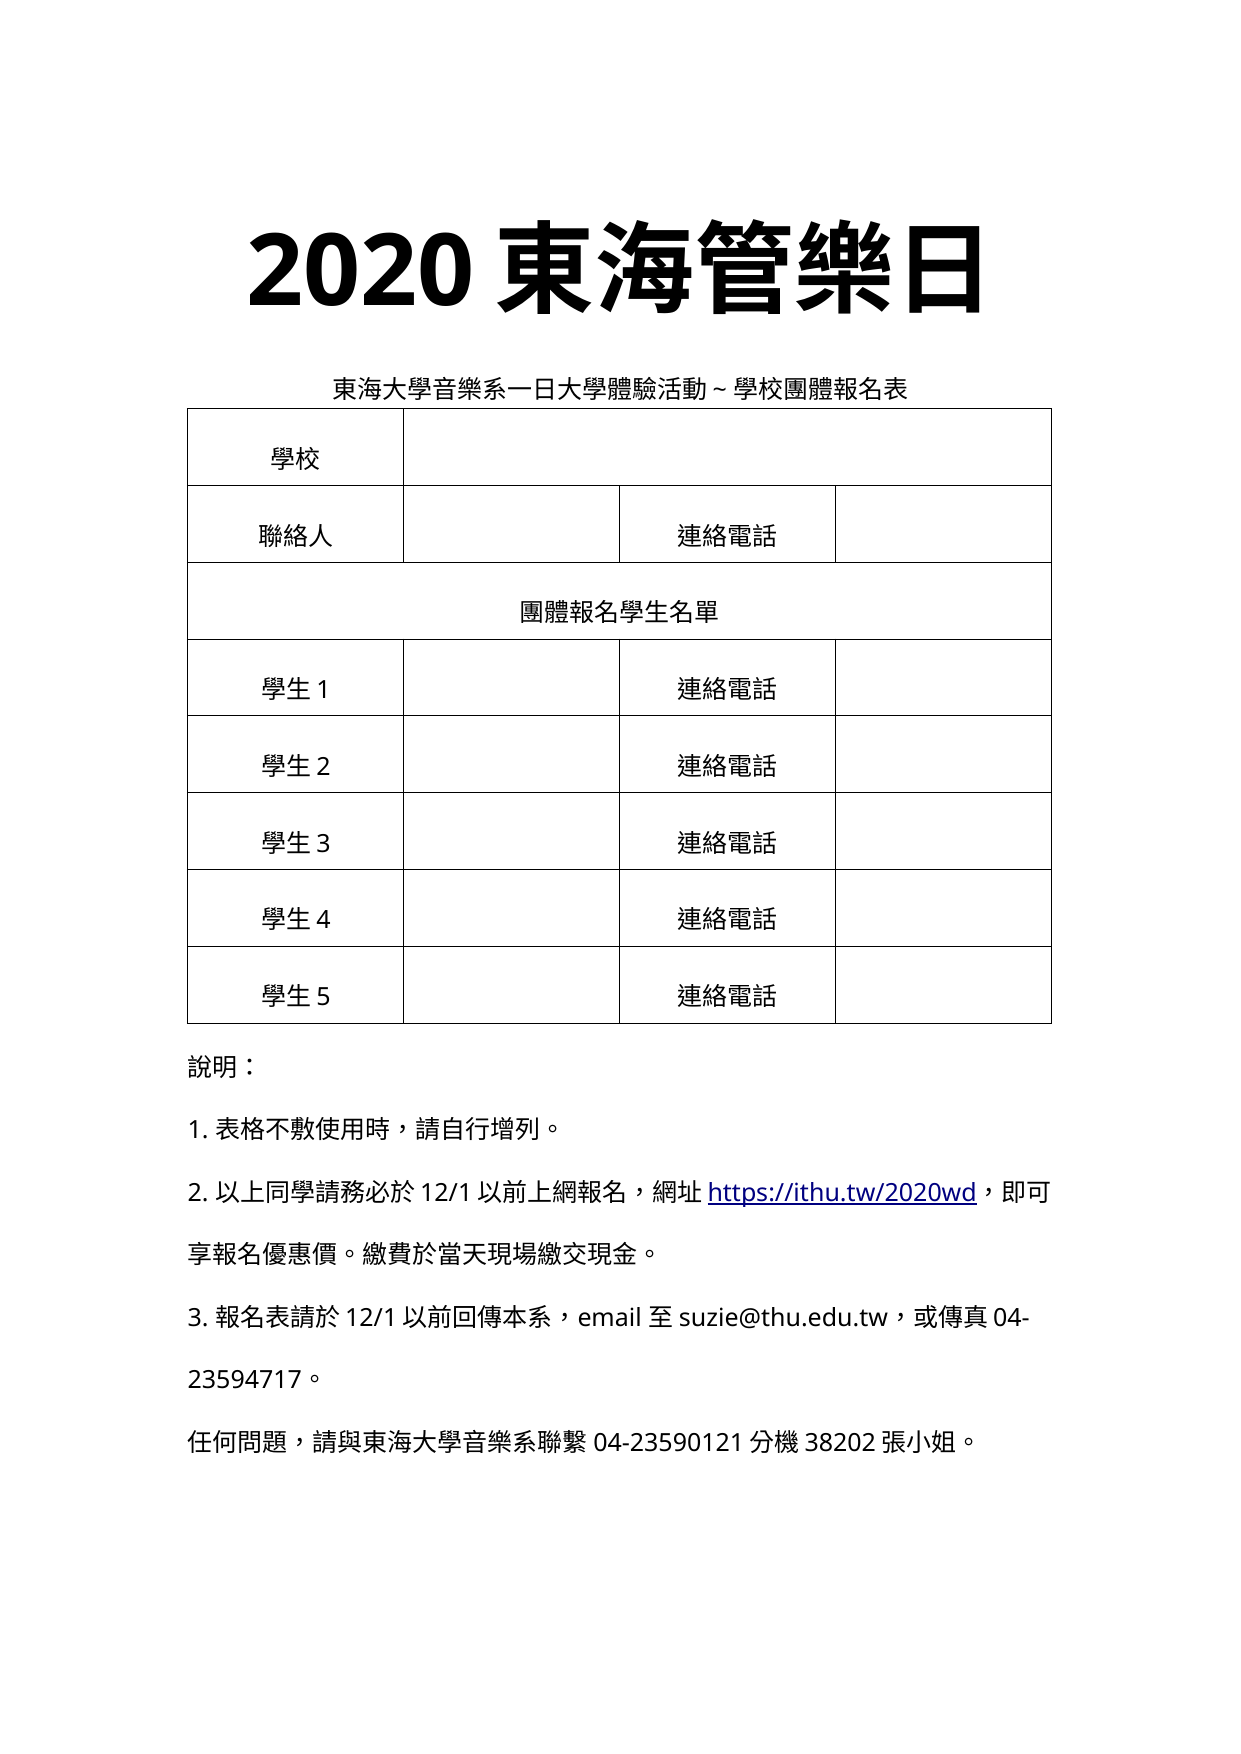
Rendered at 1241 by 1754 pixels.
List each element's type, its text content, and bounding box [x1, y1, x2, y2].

table_header 學校 [188, 409, 403, 485]
table_cell 聯絡人 [188, 486, 403, 562]
table_cell 學生4 [188, 870, 403, 946]
table_cell 學生3 [188, 793, 403, 869]
text 1. 表格不敷使用時，請自行增列。 [187, 1086, 1053, 1148]
text 東海大學音樂系一日大學體驗活動 ~ 學校團體報名表 [187, 346, 1053, 408]
table_cell 連絡電話 [620, 870, 835, 946]
table_cell [404, 716, 619, 792]
text 2020東海管樂日 [187, 158, 1053, 346]
table_cell [404, 486, 619, 562]
table_header [404, 409, 1051, 485]
table_cell 連絡電話 [620, 716, 835, 792]
text 任何問題，請與東海大學音樂系聯繫 04-23590121分機38202張小姐。 [187, 1398, 1053, 1461]
table_cell 學生1 [188, 640, 403, 715]
table_cell 連絡電話 [620, 793, 835, 869]
table_cell [836, 716, 1051, 792]
text 3. 報名表請於12/1以前回傳本系，email 至 suzie@thu.edu.tw，或傳真04-23594717。 [187, 1273, 1053, 1398]
table_cell [404, 640, 619, 715]
table_cell [404, 793, 619, 869]
table_cell 連絡電話 [620, 640, 835, 715]
table_cell [404, 947, 619, 1022]
table_cell [836, 793, 1051, 869]
table_cell [836, 947, 1051, 1022]
table_cell 連絡電話 [620, 947, 835, 1022]
table_cell 學生2 [188, 716, 403, 792]
table_cell 連絡電話 [620, 486, 835, 562]
table_cell [836, 640, 1051, 715]
table_cell 學生5 [188, 947, 403, 1022]
table_cell [836, 486, 1051, 562]
table_cell [836, 870, 1051, 946]
table_cell [404, 870, 619, 946]
table_cell 團體報名學生名單 [188, 563, 1051, 638]
text 說明： [187, 1023, 1053, 1086]
text 2. 以上同學請務必於12/1以前上網報名，網址https://ithu.tw/2020wd，即可享報名優惠價。繳費於當天現場繳交現金。 [187, 1148, 1053, 1273]
